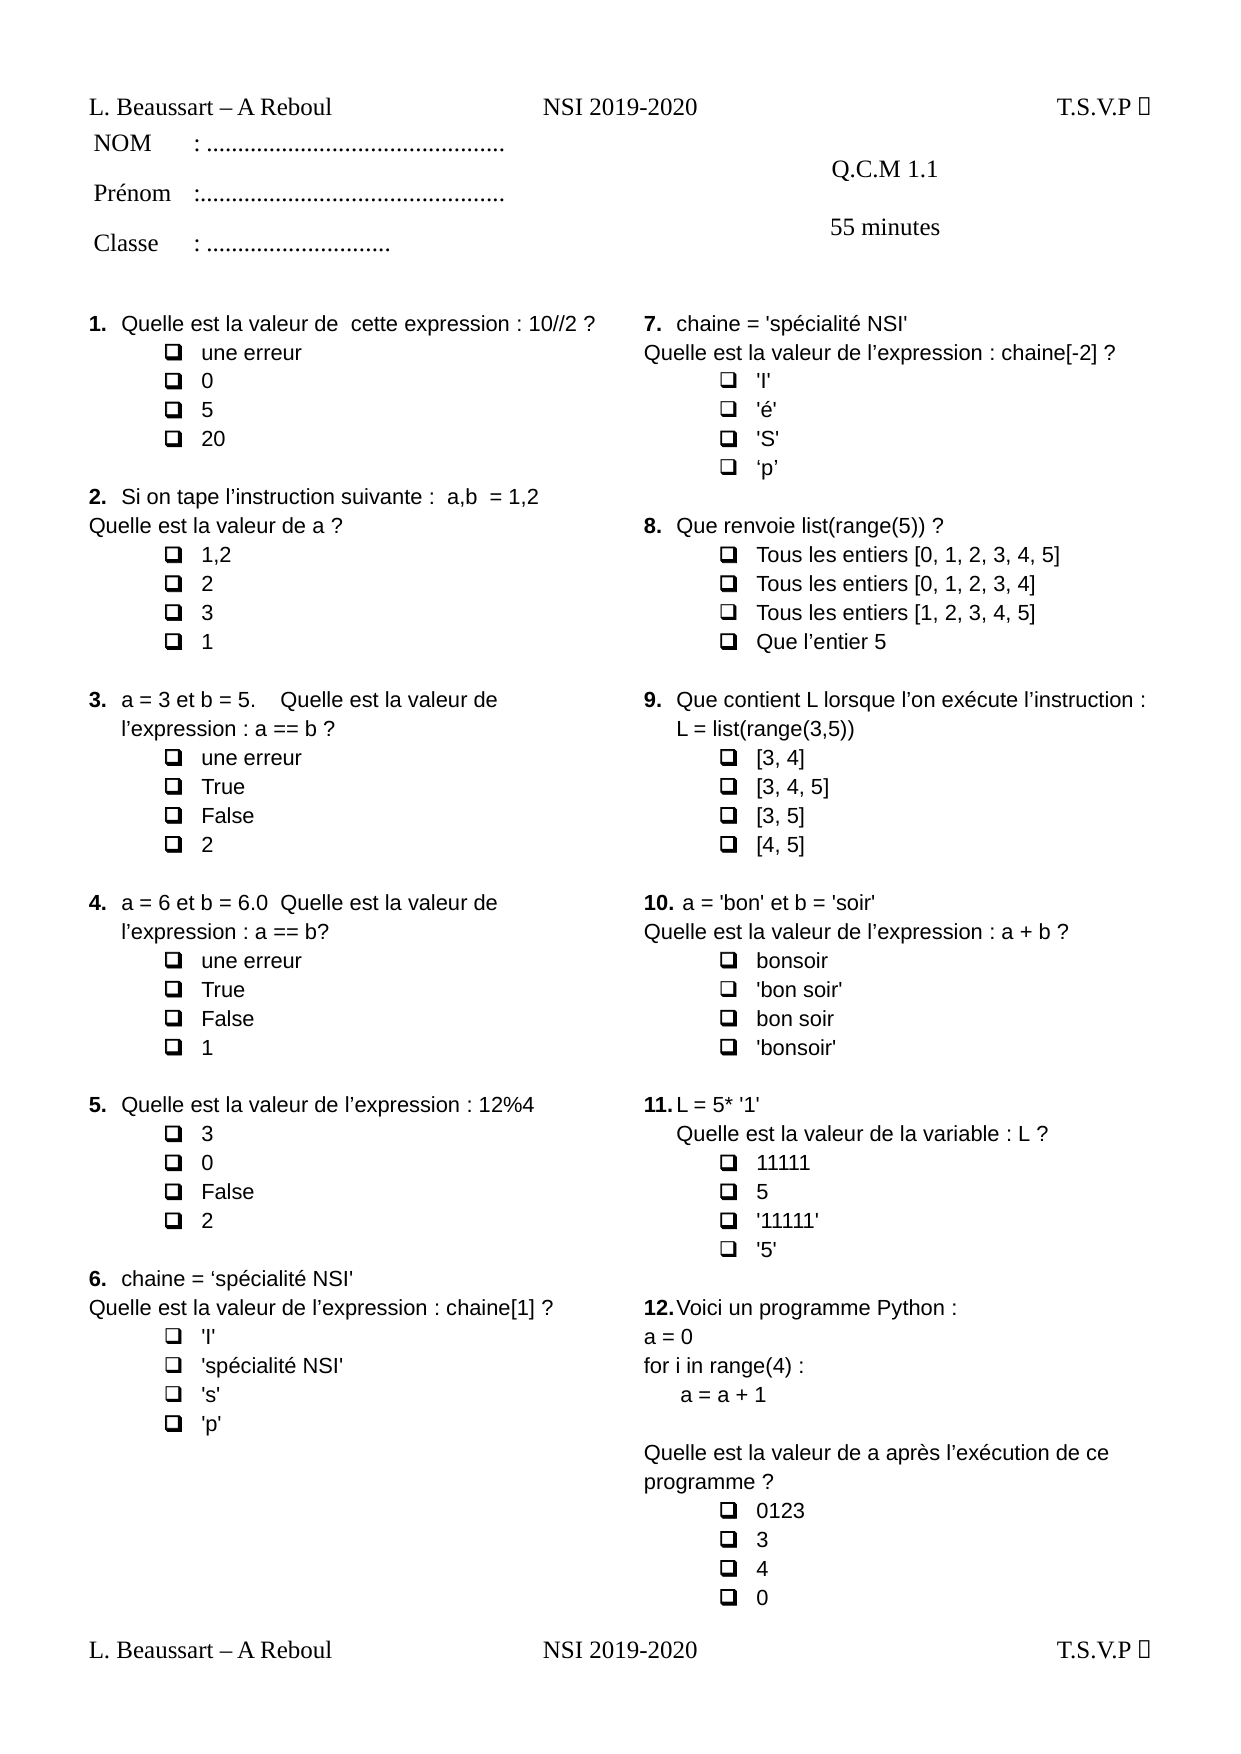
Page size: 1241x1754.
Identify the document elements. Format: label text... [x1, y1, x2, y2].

text a = a + 1 [644, 1382, 1152, 1407]
text for i in range(4) : [644, 1353, 1152, 1378]
table_header Q.C.M 1.1 55 minutes [619, 123, 1151, 273]
text a = 0 [644, 1324, 1152, 1349]
list a = 3 et b = 5. Quelle est la valeur de l’expression : a == b ? [88, 687, 596, 741]
list True [163, 976, 596, 1002]
table_header NOM : [88, 123, 619, 173]
list 'bon soir' [719, 976, 1152, 1002]
list [4, 5] [719, 832, 1152, 857]
list 11111 [719, 1150, 1152, 1175]
list 's' [163, 1382, 596, 1407]
list 2 [163, 832, 596, 857]
list une erreur [163, 745, 596, 770]
text Quelle est la valeur de l’expression : a + b ? [644, 918, 1152, 944]
text Quelle est la valeur de a ? [88, 513, 596, 538]
list True [163, 774, 596, 799]
list 'bonsoir' [719, 1034, 1152, 1059]
list 'é' [719, 397, 1152, 422]
list Si on tape l’instruction suivante : a,b = 1,2 [88, 484, 596, 509]
list 'I' [719, 368, 1152, 393]
list False [163, 1005, 596, 1031]
list Tous les entiers [0, 1, 2, 3, 4, 5] [719, 542, 1152, 567]
list 'spécialité NSI' [163, 1353, 596, 1378]
list chaine = 'spécialité NSI' [644, 310, 1152, 336]
text Quelle est la valeur de a après l’exécution de ce programme ? [644, 1440, 1152, 1494]
table_cell Classe : [88, 223, 619, 273]
list bonsoir [719, 947, 1152, 973]
list 1,2 [163, 542, 596, 567]
list Tous les entiers [0, 1, 2, 3, 4] [719, 571, 1152, 596]
list ‘p’ [719, 455, 1152, 480]
list 'p' [163, 1411, 596, 1436]
list 0 [163, 1150, 596, 1175]
list 3 [163, 600, 596, 625]
list 3 [719, 1527, 1152, 1552]
list False [163, 1179, 596, 1204]
list L = 5* '1' Quelle est la valeur de la variable : L ? [644, 1092, 1152, 1146]
list une erreur [163, 947, 596, 973]
list 5 [719, 1179, 1152, 1204]
list '11111' [719, 1208, 1152, 1233]
list [3, 4] [719, 745, 1152, 770]
list 0 [719, 1584, 1152, 1610]
list 20 [163, 426, 596, 451]
list 4 [719, 1556, 1152, 1581]
list une erreur [163, 339, 596, 364]
list 0123 [719, 1498, 1152, 1523]
list Quelle est la valeur de l’expression : 12%4 [88, 1092, 596, 1117]
list Que l’entier 5 [719, 629, 1152, 654]
list chaine = ‘spécialité NSI' [88, 1266, 596, 1291]
list 5 [163, 397, 596, 422]
list 'S' [719, 426, 1152, 451]
list 3 [163, 1121, 596, 1146]
list [3, 5] [719, 803, 1152, 828]
list 1 [163, 629, 596, 654]
list Voici un programme Python : [644, 1295, 1152, 1320]
list False [163, 803, 596, 828]
list 0 [163, 368, 596, 393]
list Que renvoie list(range(5)) ? [644, 513, 1152, 538]
list 'I' [163, 1324, 596, 1349]
list Que contient L lorsque l’on exécute l’instruction : L = list(range(3,5)) [644, 687, 1152, 741]
list a = 'bon' et b = 'soir' [644, 889, 1152, 915]
text Quelle est la valeur de l’expression : chaine[1] ? [88, 1295, 596, 1320]
list 1 [163, 1034, 596, 1059]
list Quelle est la valeur de cette expression : 10//2 ? [88, 310, 596, 336]
list [3, 4, 5] [719, 774, 1152, 799]
list a = 6 et b = 6.0 Quelle est la valeur de l’expression : a == b? [88, 889, 596, 944]
table_cell Prénom : [88, 173, 619, 223]
list 2 [163, 1208, 596, 1233]
text Quelle est la valeur de l’expression : chaine[-2] ? [644, 339, 1152, 364]
list Tous les entiers [1, 2, 3, 4, 5] [719, 600, 1152, 625]
list '5' [719, 1237, 1152, 1262]
text L. Beaussart – A Reboul NSI 2019-2020 T.S.V.P  [88, 88, 1152, 123]
list bon soir [719, 1005, 1152, 1031]
list 2 [163, 571, 596, 596]
